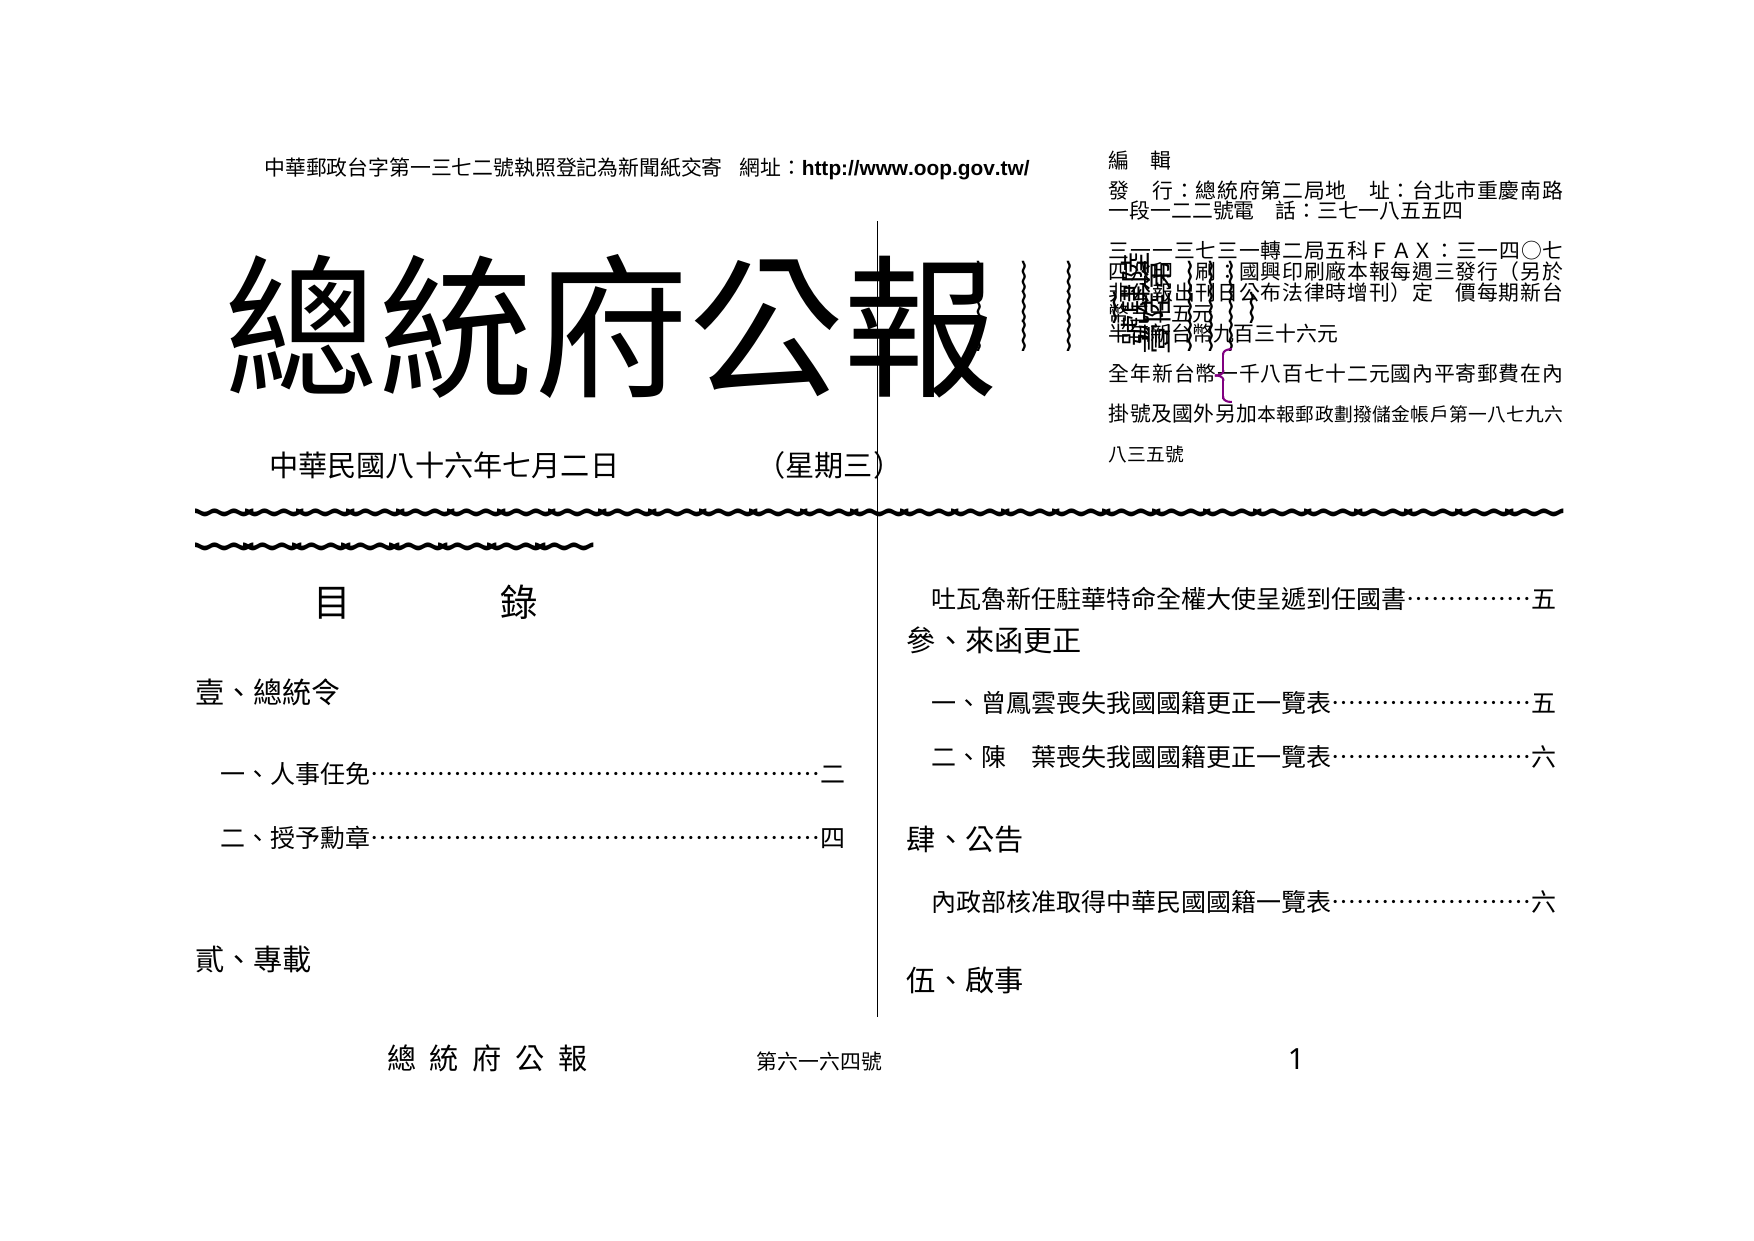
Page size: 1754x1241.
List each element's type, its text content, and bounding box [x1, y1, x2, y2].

text 吐瓦魯新任駐華特命全權大使呈遞到任國書……………五 [907, 222, 1559, 512]
text 吐瓦魯新任駐華特命全權大使呈遞到任國書……………五 [907, 513, 1559, 618]
text 目 錄 [195, 513, 847, 629]
text 二、授予勳章………………………………………………四 [195, 806, 847, 858]
text 貳、專載 [195, 921, 847, 983]
text 伍、啟事 [907, 958, 1559, 1000]
text 一、曾鳳雲喪失我國國籍更正一覽表……………………五 [907, 679, 1559, 721]
text 目 錄 [195, 234, 847, 512]
text 壹、總統令 [195, 654, 847, 716]
text 二、陳 葉喪失我國國籍更正一覽表……………………六 [907, 733, 1559, 775]
text 參、來函更正 [907, 618, 1559, 660]
text 一、人事任免………………………………………………二 [195, 741, 847, 793]
text 肆、公告 [907, 812, 1559, 860]
text 內政部核准取得中華民國國籍一覽表……………………六 [907, 873, 1559, 921]
